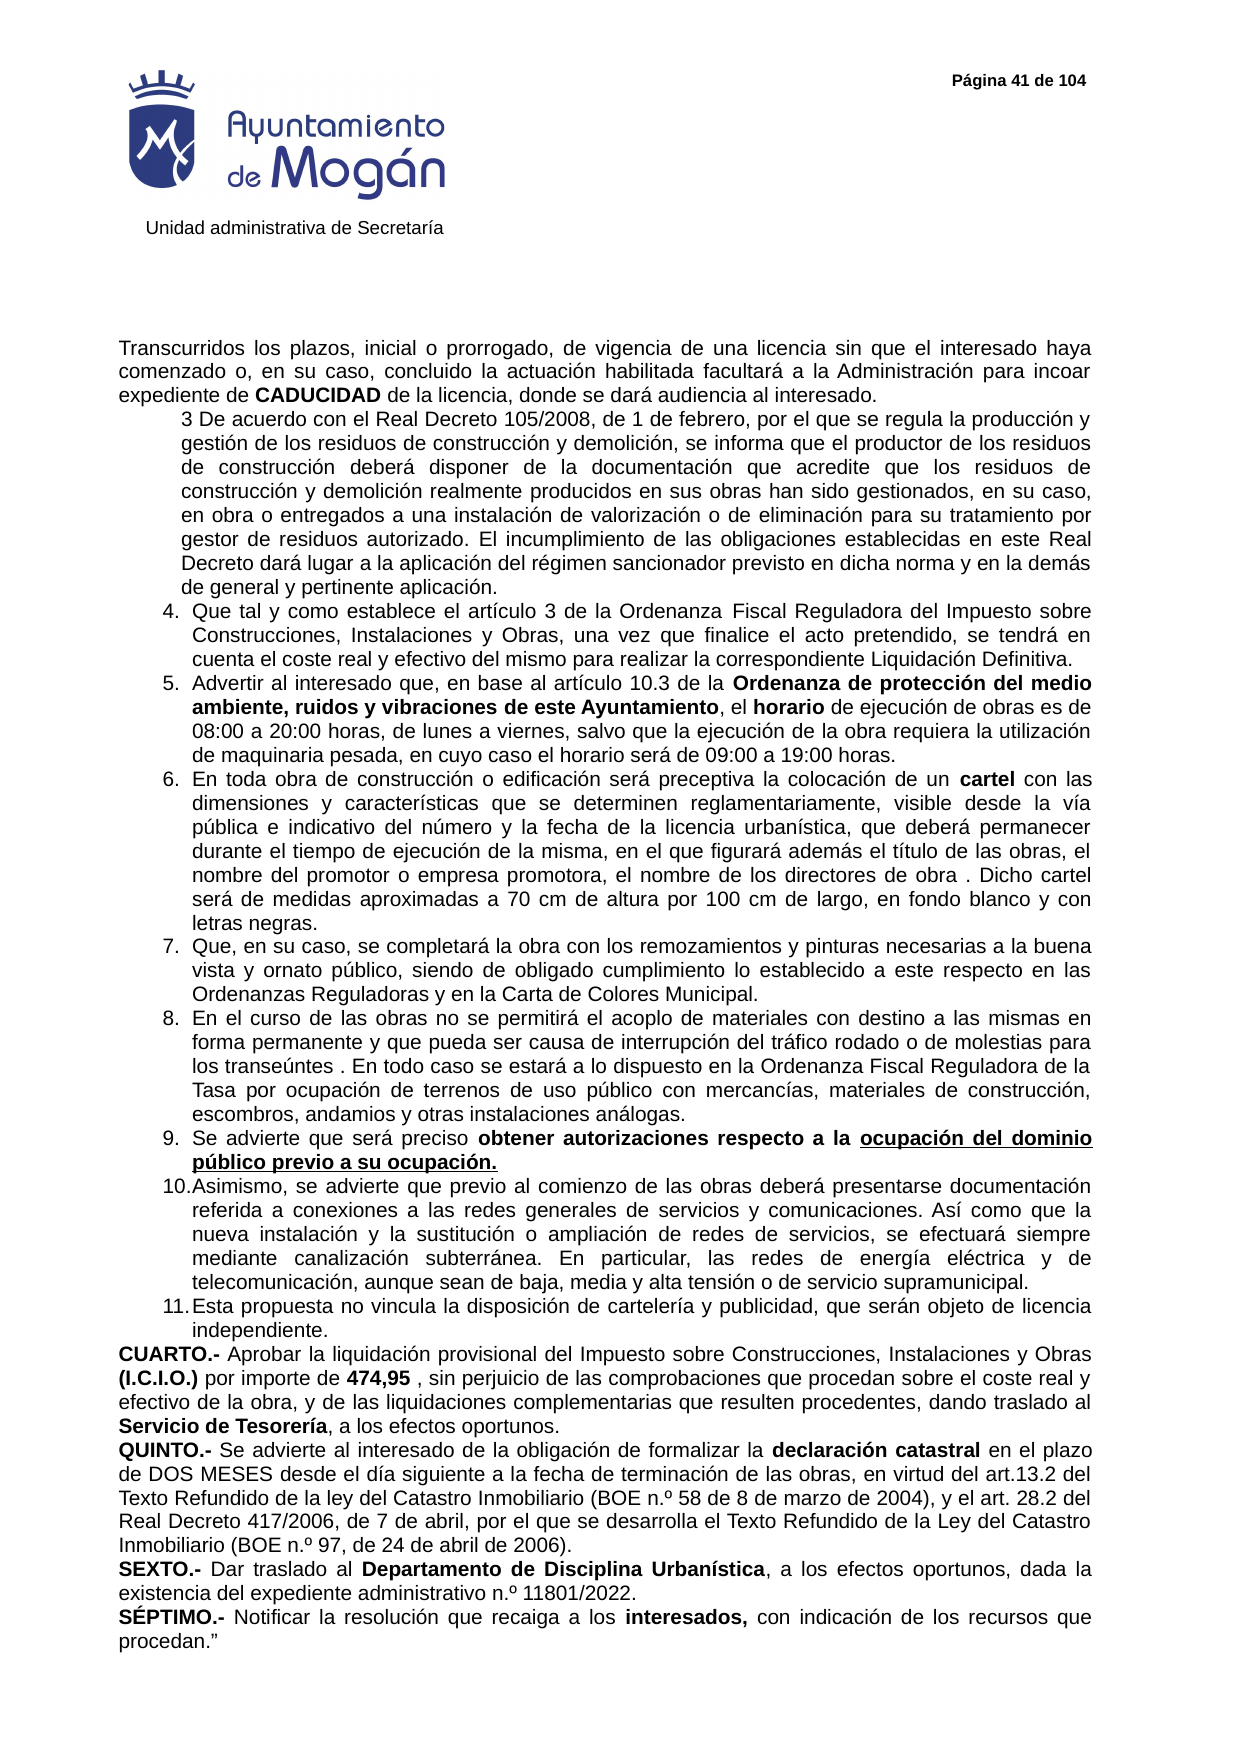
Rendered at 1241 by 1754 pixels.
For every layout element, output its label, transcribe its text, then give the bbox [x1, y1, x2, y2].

text CUARTO.- Aprobar la liquidación provisional del Impuesto sobre Construcciones, Instalaciones y Obras (I.C.I.O.) por importe de 474,95 , sin perjuicio de las comprobaciones que procedan sobre el coste real y efectivo de la obra, y de las liquidaciones complementarias que resulten procedentes, dando traslado al Servicio de Tesorería, a los efectos oportunos. [118, 1342, 1092, 1437]
list Asimismo, se advierte que previo al comienzo de las obras deberá presentarse documentación referida a conexiones a las redes generales de servicios y comunicaciones. Así como que la nueva instalación y la sustitución o ampliación de redes de servicios, se efectuará siempre mediante canalización subterránea. En particular, las redes de energía eléctrica y de telecomunicación, aunque sean de baja, media y alta tensión o de servicio supramunicipal. [162, 1174, 1092, 1294]
list En toda obra de construcción o edificación será preceptiva la colocación de un cartel con las dimensiones y características que se determinen reglamentariamente, visible desde la vía pública e indicativo del número y la fecha de la licencia urbanística, que deberá permanecer durante el tiempo de ejecución de la misma, en el que figurará además el título de las obras, el nombre del promotor o empresa promotora, el nombre de los directores de obra . Dicho cartel será de medidas aproximadas a 70 cm de altura por 100 cm de largo, en fondo blanco y con letras negras. [162, 767, 1092, 934]
list Se advierte que será preciso obtener autorizaciones respecto a la ocupación del dominio público previo a su ocupación. [162, 1126, 1092, 1174]
picture [128, 70, 445, 206]
list Que tal y como establece el artículo 3 de la Ordenanza Fiscal Reguladora del Impuesto sobre Construcciones, Instalaciones y Obras, una vez que finalice el acto pretendido, se tendrá en cuenta el coste real y efectivo del mismo para realizar la correspondiente Liquidación Definitiva. [162, 599, 1092, 671]
list Advertir al interesado que, en base al artículo 10.3 de la Ordenanza de protección del medio ambiente, ruidos y vibraciones de este Ayuntamiento, el horario de ejecución de obras es de 08:00 a 20:00 horas, de lunes a viernes, salvo que la ejecución de la obra requiera la utilización de maquinaria pesada, en cuyo caso el horario será de 09:00 a 19:00 horas. [162, 671, 1092, 767]
text Transcurridos los plazos, inicial o prorrogado, de vigencia de una licencia sin que el interesado haya comenzado o, en su caso, concluido la actuación habilitada facultará a la Administración para incoar expediente de CADUCIDAD de la licencia, donde se dará audiencia al interesado. [118, 335, 1092, 407]
list Esta propuesta no vincula la disposición de cartelería y publicidad, que serán objeto de licencia independiente. [162, 1294, 1092, 1342]
text 3 De acuerdo con el Real Decreto 105/2008, de 1 de febrero, por el que se regula la producción y gestión de los residuos de construcción y demolición, se informa que el productor de los residuos de construcción deberá disponer de la documentación que acredite que los residuos de construcción y demolición realmente producidos en sus obras han sido gestionados, en su caso, en obra o entregados a una instalación de valorización o de eliminación para su tratamiento por gestor de residuos autorizado. El incumplimiento de las obligaciones establecidas en este Real Decreto dará lugar a la aplicación del régimen sancionador previsto en dicha norma y en la demás de general y pertinente aplicación. [181, 407, 1092, 599]
text QUINTO.- Se advierte al interesado de la obligación de formalizar la declaración catastral en el plazo de DOS MESES desde el día siguiente a la fecha de terminación de las obras, en virtud del art.13.2 del Texto Refundido de la ley del Catastro Inmobiliario (BOE n.º 58 de 8 de marzo de 2004), y el art. 28.2 del Real Decreto 417/2006, de 7 de abril, por el que se desarrolla el Texto Refundido de la Ley del Catastro Inmobiliario (BOE n.º 97, de 24 de abril de 2006). [118, 1437, 1092, 1557]
list En el curso de las obras no se permitirá el acoplo de materiales con destino a las mismas en forma permanente y que pueda ser causa de interrupción del tráfico rodado o de molestias para los transeúntes . En todo caso se estará a lo dispuesto en la Ordenanza Fiscal Reguladora de la Tasa por ocupación de terrenos de uso público con mercancías, materiales de construcción, escombros, andamios y otras instalaciones análogas. [162, 1006, 1092, 1126]
text SEXTO.- Dar traslado al Departamento de Disciplina Urbanística, a los efectos oportunos, dada la existencia del expediente administrativo n.º 11801/2022. [118, 1557, 1092, 1605]
text SÉPTIMO.- Notificar la resolución que recaiga a los interesados, con indicación de los recursos que procedan.” [118, 1605, 1092, 1653]
list Que, en su caso, se completará la obra con los remozamientos y pinturas necesarias a la buena vista y ornato público, siendo de obligado cumplimiento lo establecido a este respecto en las Ordenanzas Reguladoras y en la Carta de Colores Municipal. [162, 934, 1092, 1006]
